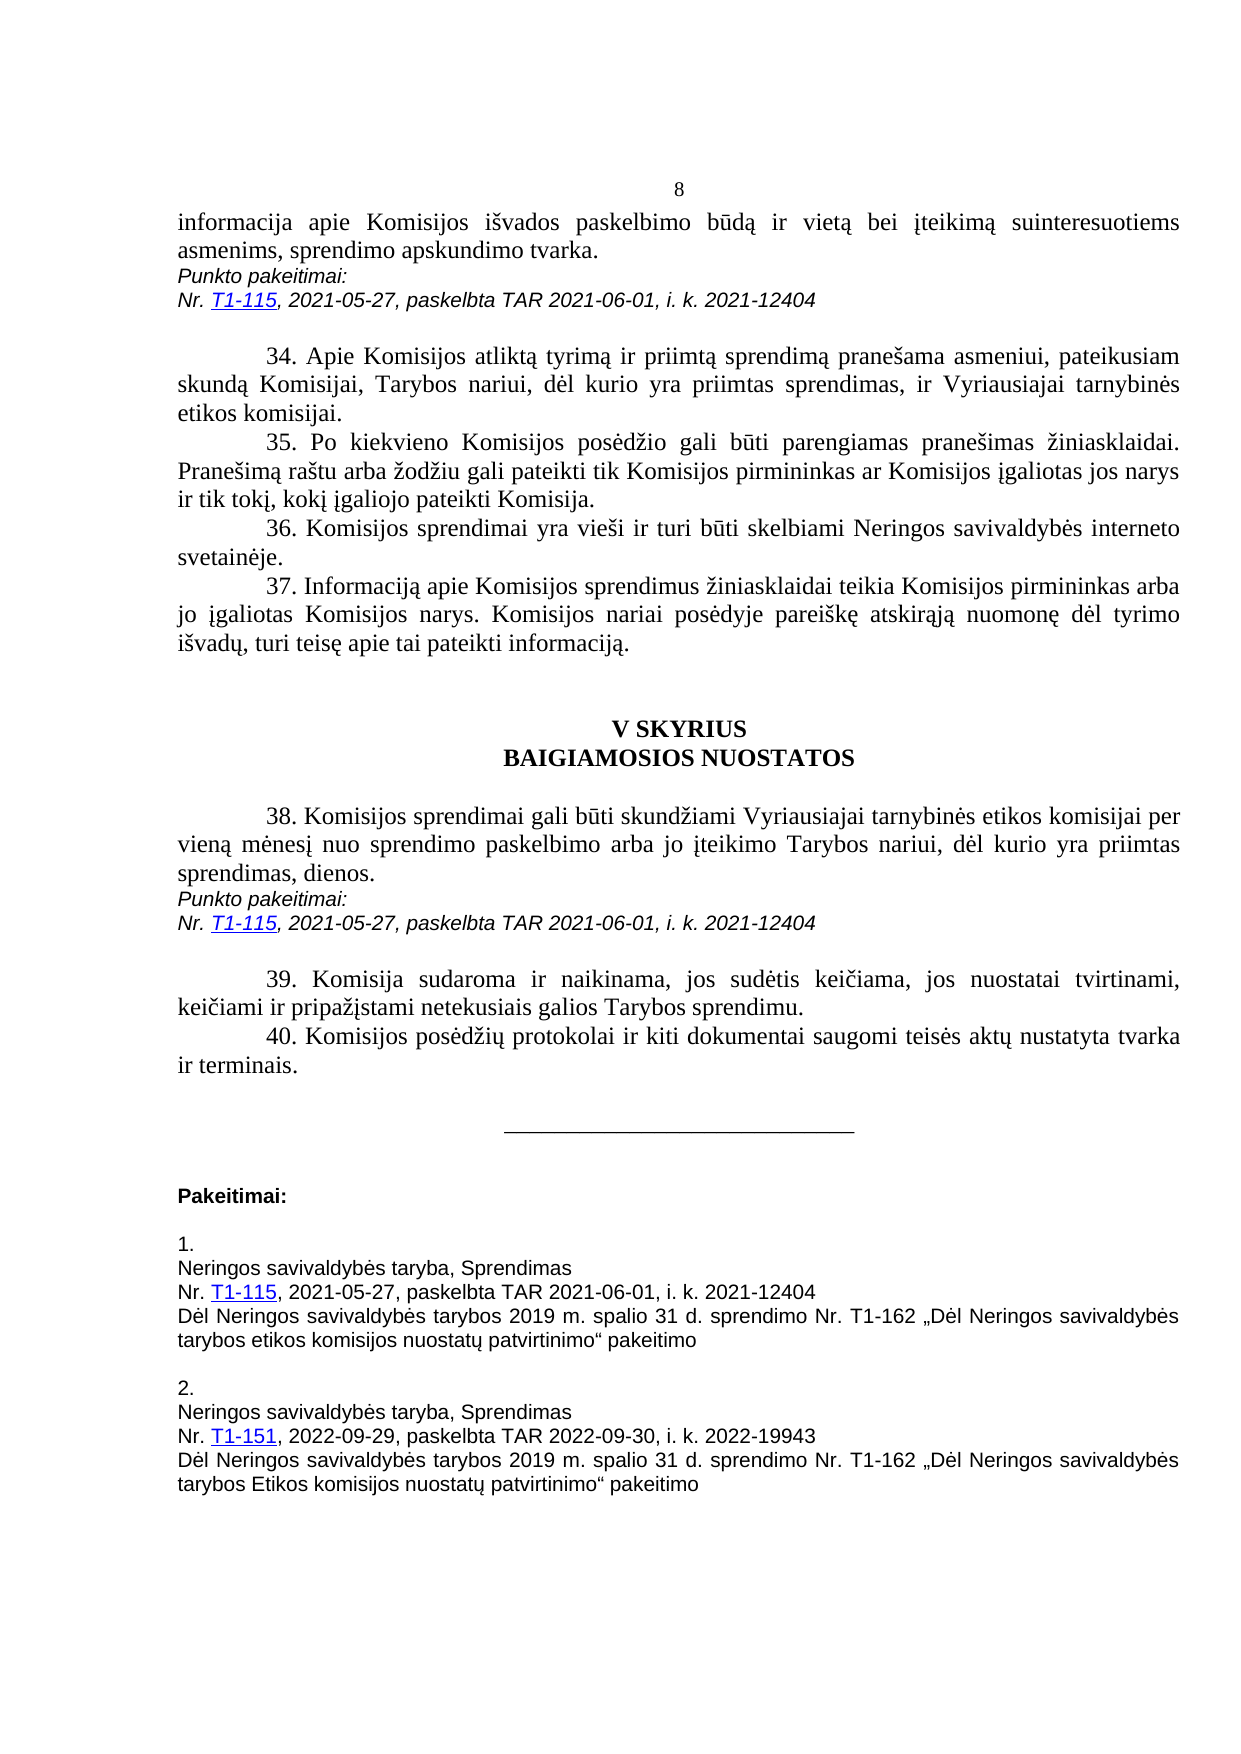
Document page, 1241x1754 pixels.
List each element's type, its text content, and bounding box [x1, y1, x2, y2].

text 35. Po kiekvieno Komisijos posėdžio gali būti parengiamas pranešimas žiniasklaidai. Pranešimą raštu arba žodžiu gali pateikti tik Komisijos pirmininkas ar Komisijos įgaliotas jos narys ir tik tokį, kokį įgaliojo pateikti Komisija. [177, 427, 1181, 513]
text Dėl Neringos savivaldybės tarybos 2019 m. spalio 31 d. sprendimo Nr. T1-162 „Dėl Neringos savivaldybės tarybos etikos komisijos nuostatų patvirtinimo“ pakeitimo [177, 1304, 1181, 1352]
text Nr. T1-115, 2021-05-27, paskelbta TAR 2021-06-01, i. k. 2021-12404 [177, 911, 1181, 935]
text 2. [177, 1376, 1181, 1400]
text Neringos savivaldybės taryba, Sprendimas [177, 1400, 1181, 1424]
text 39. Komisija sudaroma ir naikinama, jos sudėtis keičiama, jos nuostatai tvirtinami, keičiami ir pripažįstami netekusiais galios Tarybos sprendimu. [177, 964, 1181, 1021]
text Pakeitimai: [177, 1184, 1181, 1208]
text 40. Komisijos posėdžių protokolai ir kiti dokumentai saugomi teisės aktų nustatyta tvarka ir terminais. [177, 1021, 1181, 1079]
text Punkto pakeitimai: [177, 887, 1181, 911]
text Neringos savivaldybės taryba, Sprendimas [177, 1256, 1181, 1280]
text 37. Informaciją apie Komisijos sprendimus žiniasklaidai teikia Komisijos pirmininkas arba jo įgaliotas Komisijos narys. Komisijos nariai posėdyje pareiškę atskirąją nuomonę dėl tyrimo išvadų, turi teisę apie tai pateikti informaciją. [177, 571, 1181, 657]
text informacija apie Komisijos išvados paskelbimo būdą ir vietą bei įteikimą suinteresuotiems asmenims, sprendimo apskundimo tvarka. [177, 207, 1181, 264]
text Nr. T1-115, 2021-05-27, paskelbta TAR 2021-06-01, i. k. 2021-12404 [177, 1280, 1181, 1304]
text 36. Komisijos sprendimai yra vieši ir turi būti skelbiami Neringos savivaldybės interneto svetainėje. [177, 513, 1181, 571]
text Punkto pakeitimai: [177, 264, 1181, 288]
text V SKYRIUS [177, 714, 1181, 743]
text Nr. T1-151, 2022-09-29, paskelbta TAR 2022-09-30, i. k. 2022-19943 [177, 1424, 1181, 1448]
text Dėl Neringos savivaldybės tarybos 2019 m. spalio 31 d. sprendimo Nr. T1-162 „Dėl Neringos savivaldybės tarybos Etikos komisijos nuostatų patvirtinimo“ pakeitimo [177, 1448, 1181, 1496]
text 1. [177, 1232, 1181, 1256]
text 34. Apie Komisijos atliktą tyrimą ir priimtą sprendimą pranešama asmeniui, pateikusiam skundą Komisijai, Tarybos nariui, dėl kurio yra priimtas sprendimas, ir Vyriausiajai tarnybinės etikos komisijai. [177, 341, 1181, 427]
text ____________________________ [177, 1107, 1181, 1136]
text 38. Komisijos sprendimai gali būti skundžiami Vyriausiajai tarnybinės etikos komisijai per vieną mėnesį nuo sprendimo paskelbimo arba jo įteikimo Tarybos nariui, dėl kurio yra priimtas sprendimas, dienos. [177, 801, 1181, 887]
text BAIGIAMOSIOS NUOSTATOS [177, 743, 1181, 772]
text Nr. T1-115, 2021-05-27, paskelbta TAR 2021-06-01, i. k. 2021-12404 [177, 288, 1181, 312]
